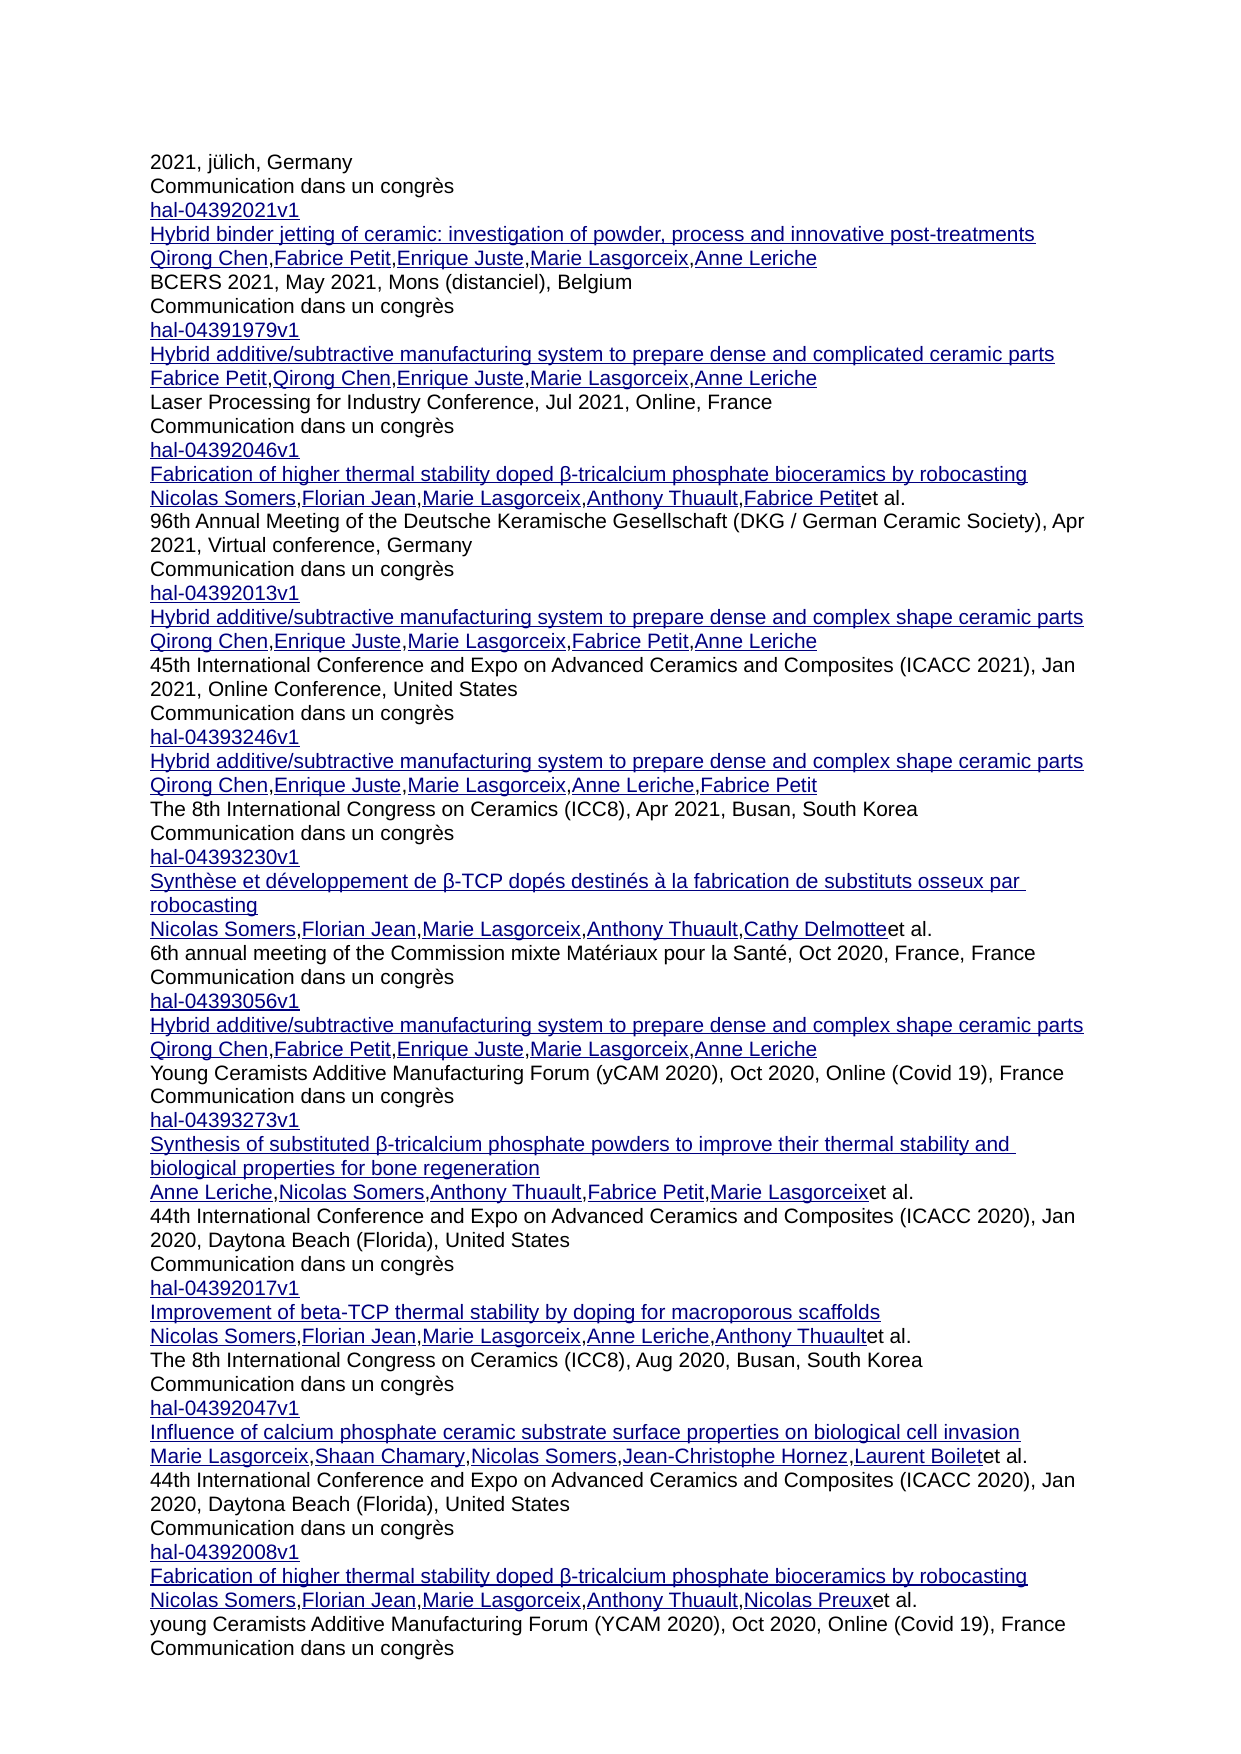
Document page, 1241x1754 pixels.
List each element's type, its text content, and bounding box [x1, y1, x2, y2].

table_cell Hybrid additive/subtractive manufacturing system to prepare dense and complicated ceramic parts Fabrice Petit,Qirong Chen,Enrique Juste,Marie Lasgorceix,Anne Leriche Laser Processing for Industry Conference, Jul 2021, Online, France Communication dans un congrès hal-04392046v1 [150, 342, 1090, 461]
table_cell Hybrid additive/subtractive manufacturing system to prepare dense and complex shape ceramic parts Qirong Chen,Fabrice Petit,Enrique Juste,Marie Lasgorceix,Anne Leriche Young Ceramists Additive Manufacturing Forum (yCAM 2020), Oct 2020, Online (Covid 19), France Communication dans un congrès hal-04393273v1 [150, 1013, 1090, 1132]
table_cell Synthesis of substituted β-tricalcium phosphate powders to improve their thermal stability and biological properties for bone regeneration Anne Leriche,Nicolas Somers,Anthony Thuault,Fabrice Petit,Marie Lasgorceixet al. 44th International Conference and Expo on Advanced Ceramics and Composites (ICACC 2020), Jan 2020, Daytona Beach (Florida), United States Communication dans un congrès hal-04392017v1 [150, 1132, 1090, 1300]
table_cell Synthèse et développement de β-TCP dopés destinés à la fabrication de substituts osseux par robocasting Nicolas Somers,Florian Jean,Marie Lasgorceix,Anthony Thuault,Cathy Delmotteet al. 6th annual meeting of the Commission mixte Matériaux pour la Santé, Oct 2020, France, France Communication dans un congrès hal-04393056v1 [150, 869, 1090, 1012]
table_cell 2021, jülich, Germany Communication dans un congrès hal-04392021v1 [150, 150, 1090, 222]
table_cell Hybrid additive/subtractive manufacturing system to prepare dense and complex shape ceramic parts Qirong Chen,Enrique Juste,Marie Lasgorceix,Anne Leriche,Fabrice Petit The 8th International Congress on Ceramics (ICC8), Apr 2021, Busan, South Korea Communication dans un congrès hal-04393230v1 [150, 749, 1090, 869]
table_cell Influence of calcium phosphate ceramic substrate surface properties on biological cell invasion Marie Lasgorceix,Shaan Chamary,Nicolas Somers,Jean-Christophe Hornez,Laurent Boiletet al. 44th International Conference and Expo on Advanced Ceramics and Composites (ICACC 2020), Jan 2020, Daytona Beach (Florida), United States Communication dans un congrès hal-04392008v1 [150, 1420, 1090, 1563]
table_cell Hybrid additive/subtractive manufacturing system to prepare dense and complex shape ceramic parts Qirong Chen,Enrique Juste,Marie Lasgorceix,Fabrice Petit,Anne Leriche 45th International Conference and Expo on Advanced Ceramics and Composites (ICACC 2021), Jan 2021, Online Conference, United States Communication dans un congrès hal-04393246v1 [150, 605, 1090, 749]
table_cell Improvement of beta-TCP thermal stability by doping for macroporous scaffolds Nicolas Somers,Florian Jean,Marie Lasgorceix,Anne Leriche,Anthony Thuaultet al. The 8th International Congress on Ceramics (ICC8), Aug 2020, Busan, South Korea Communication dans un congrès hal-04392047v1 [150, 1300, 1090, 1420]
table_cell Fabrication of higher thermal stability doped β-tricalcium phosphate bioceramics by robocasting Nicolas Somers,Florian Jean,Marie Lasgorceix,Anthony Thuault,Nicolas Preuxet al. young Ceramists Additive Manufacturing Forum (YCAM 2020), Oct 2020, Online (Covid 19), France Communication dans un congrès [150, 1564, 1090, 1659]
table_cell Hybrid binder jetting of ceramic: investigation of powder, process and innovative post-treatments Qirong Chen,Fabrice Petit,Enrique Juste,Marie Lasgorceix,Anne Leriche BCERS 2021, May 2021, Mons (distanciel), Belgium Communication dans un congrès hal-04391979v1 [150, 222, 1090, 342]
table_cell Fabrication of higher thermal stability doped β-tricalcium phosphate bioceramics by robocasting Nicolas Somers,Florian Jean,Marie Lasgorceix,Anthony Thuault,Fabrice Petitet al. 96th Annual Meeting of the Deutsche Keramische Gesellschaft (DKG / German Ceramic Society), Apr 2021, Virtual conference, Germany Communication dans un congrès hal-04392013v1 [150, 461, 1090, 605]
